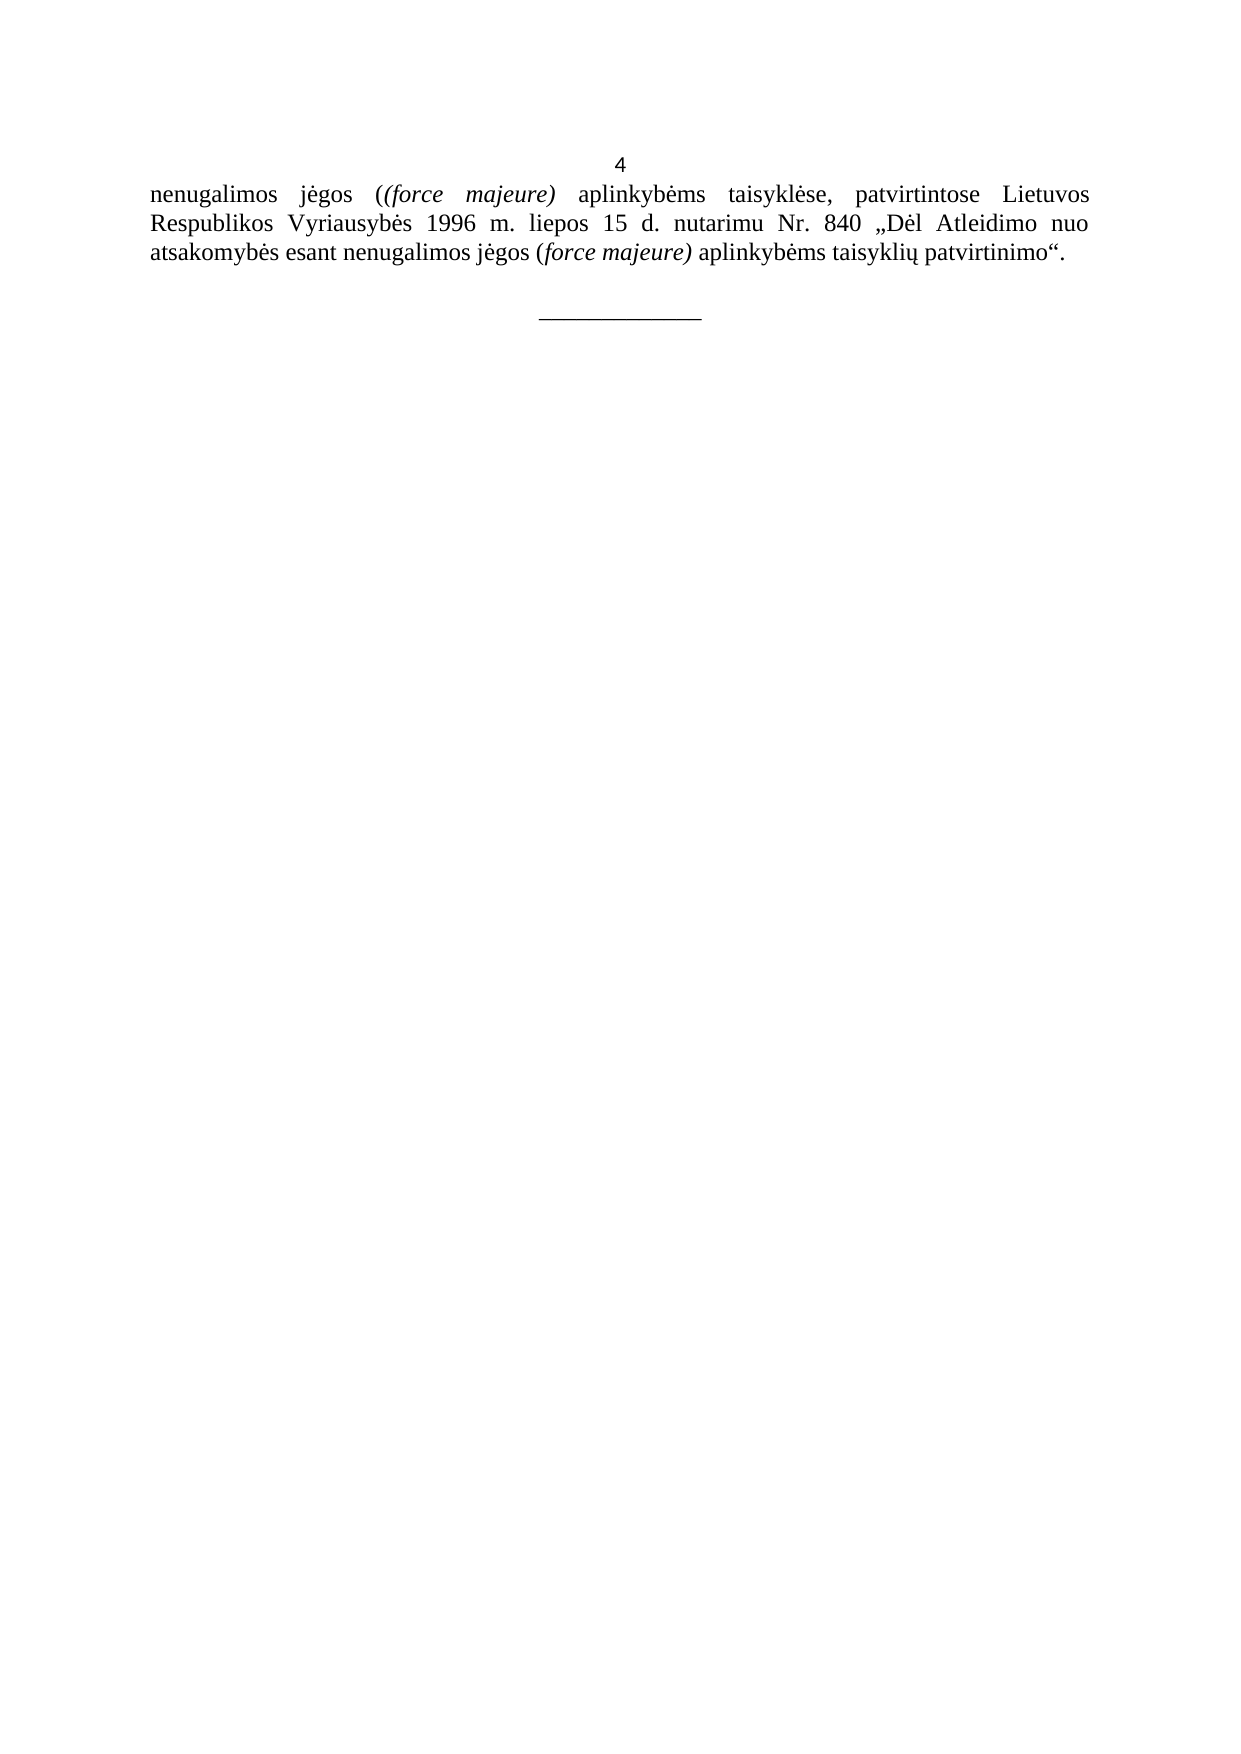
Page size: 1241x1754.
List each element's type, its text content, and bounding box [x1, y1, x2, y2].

text _____________ [150, 294, 1090, 323]
text nenugalimos jėgos ((force majeure) aplinkybėms taisyklėse, patvirtintose Lietuvos Respublikos Vyriausybės 1996 m. liepos 15 d. nutarimu Nr. 840 „Dėl Atleidimo nuo atsakomybės esant nenugalimos jėgos (force majeure) aplinkybėms taisyklių patvirtinimo“. [150, 179, 1090, 266]
